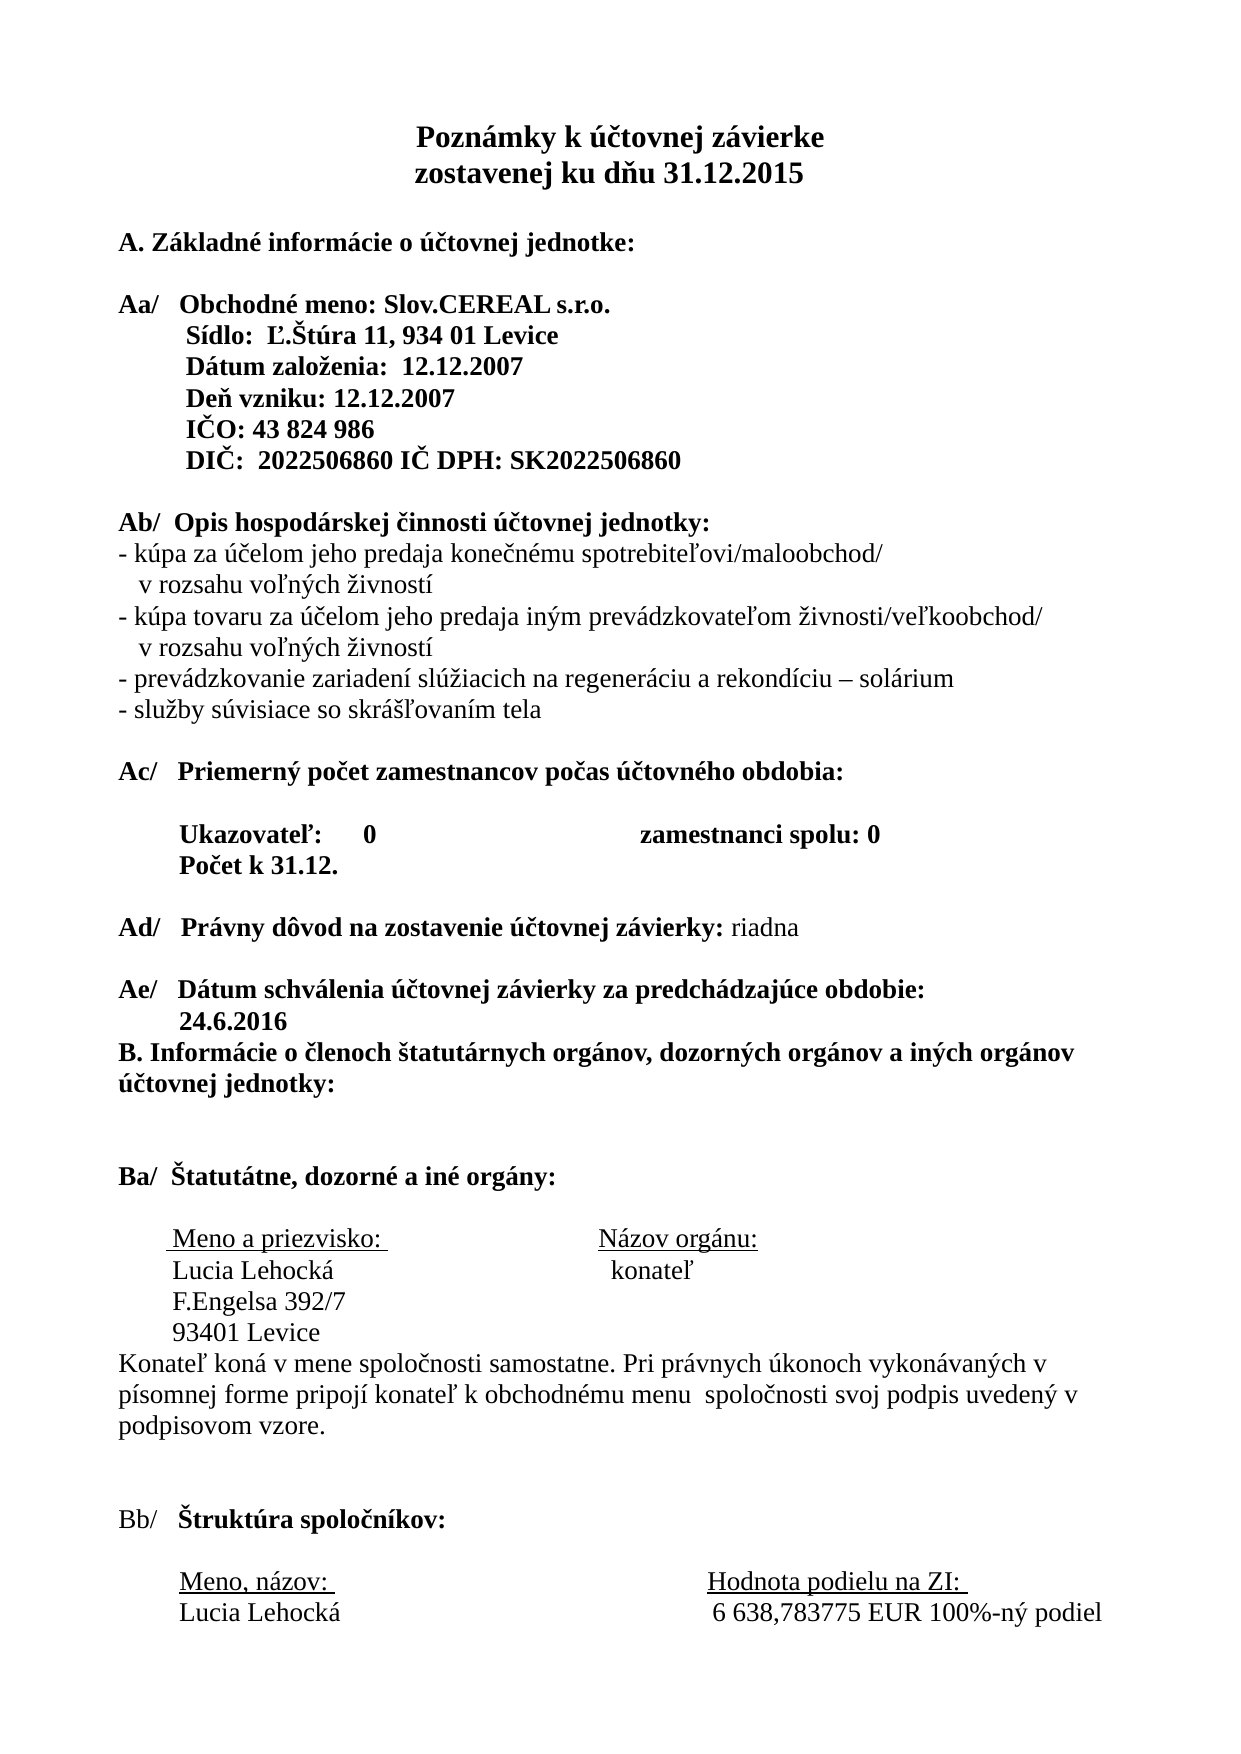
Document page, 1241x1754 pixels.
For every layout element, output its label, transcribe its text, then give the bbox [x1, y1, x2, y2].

text - kúpa za účelom jeho predaja konečnému spotrebiteľovi/maloobchod/ [118, 537, 1122, 568]
text - kúpa tovaru za účelom jeho predaja iným prevádzkovateľom živnosti/veľkoobchod/ [118, 600, 1122, 631]
text Meno, názov: Hodnota podielu na ZI: [118, 1565, 1122, 1596]
text IČO: 43 824 986 [118, 413, 1122, 444]
text Deň vzniku: 12.12.2007 [118, 382, 1122, 413]
text DIČ: 2022506860 IČ DPH: SK2022506860 [118, 444, 1122, 475]
text - služby súvisiace so skrášľovaním tela [118, 693, 1122, 724]
text Ae/ Dátum schválenia účtovnej závierky za predchádzajúce obdobie: [118, 973, 1122, 1004]
text Aa/ Obchodné meno: Slov.CEREAL s.r.o. [118, 288, 1122, 319]
text Ac/ Priemerný počet zamestnancov počas účtovného obdobia: [118, 755, 1122, 787]
text Ab/ Opis hospodárskej činnosti účtovnej jednotky: [118, 506, 1122, 537]
text Počet k 31.12. [118, 849, 1122, 880]
text B. Informácie o členoch štatutárnych orgánov, dozorných orgánov a iných orgánov účtovnej jednotky: [118, 1036, 1122, 1098]
text Poznámky k účtovnej závierke [118, 118, 1122, 154]
text Bb/ Štruktúra spoločníkov: [118, 1503, 1122, 1534]
text Ukazovateľ: 0 zamestnanci spolu: 0 [118, 818, 1122, 849]
text Sídlo: Ľ.Štúra 11, 934 01 Levice [118, 319, 1122, 351]
text 24.6.2016 [118, 1004, 1122, 1036]
text v rozsahu voľných živností [118, 631, 1122, 662]
text Meno a priezvisko: Názov orgánu: [118, 1223, 1122, 1254]
text - prevádzkovanie zariadení slúžiacich na regeneráciu a rekondíciu – solárium [118, 662, 1122, 693]
text Konateľ koná v mene spoločnosti samostatne. Pri právnych úkonoch vykonávaných v písomnej forme pripojí konateľ k obchodnému menu spoločnosti svoj podpis uvedený v podpisovom vzore. [118, 1347, 1122, 1441]
text Lucia Lehocká 6 638,783775 EUR 100%-ný podiel [118, 1596, 1122, 1627]
text Ba/ Štatutátne, dozorné a iné orgány: [118, 1160, 1122, 1191]
text Ad/ Právny dôvod na zostavenie účtovnej závierky: riadna [118, 911, 1122, 942]
text Dátum založenia: 12.12.2007 [118, 351, 1122, 382]
text v rozsahu voľných živností [118, 568, 1122, 600]
text A. Základné informácie o účtovnej jednotke: [118, 226, 1122, 257]
text 93401 Levice [118, 1316, 1122, 1347]
text zostavenej ku dňu 31.12.2015 [118, 154, 1122, 190]
text Lucia Lehocká konateľ [118, 1254, 1122, 1285]
text F.Engelsa 392/7 [118, 1285, 1122, 1316]
